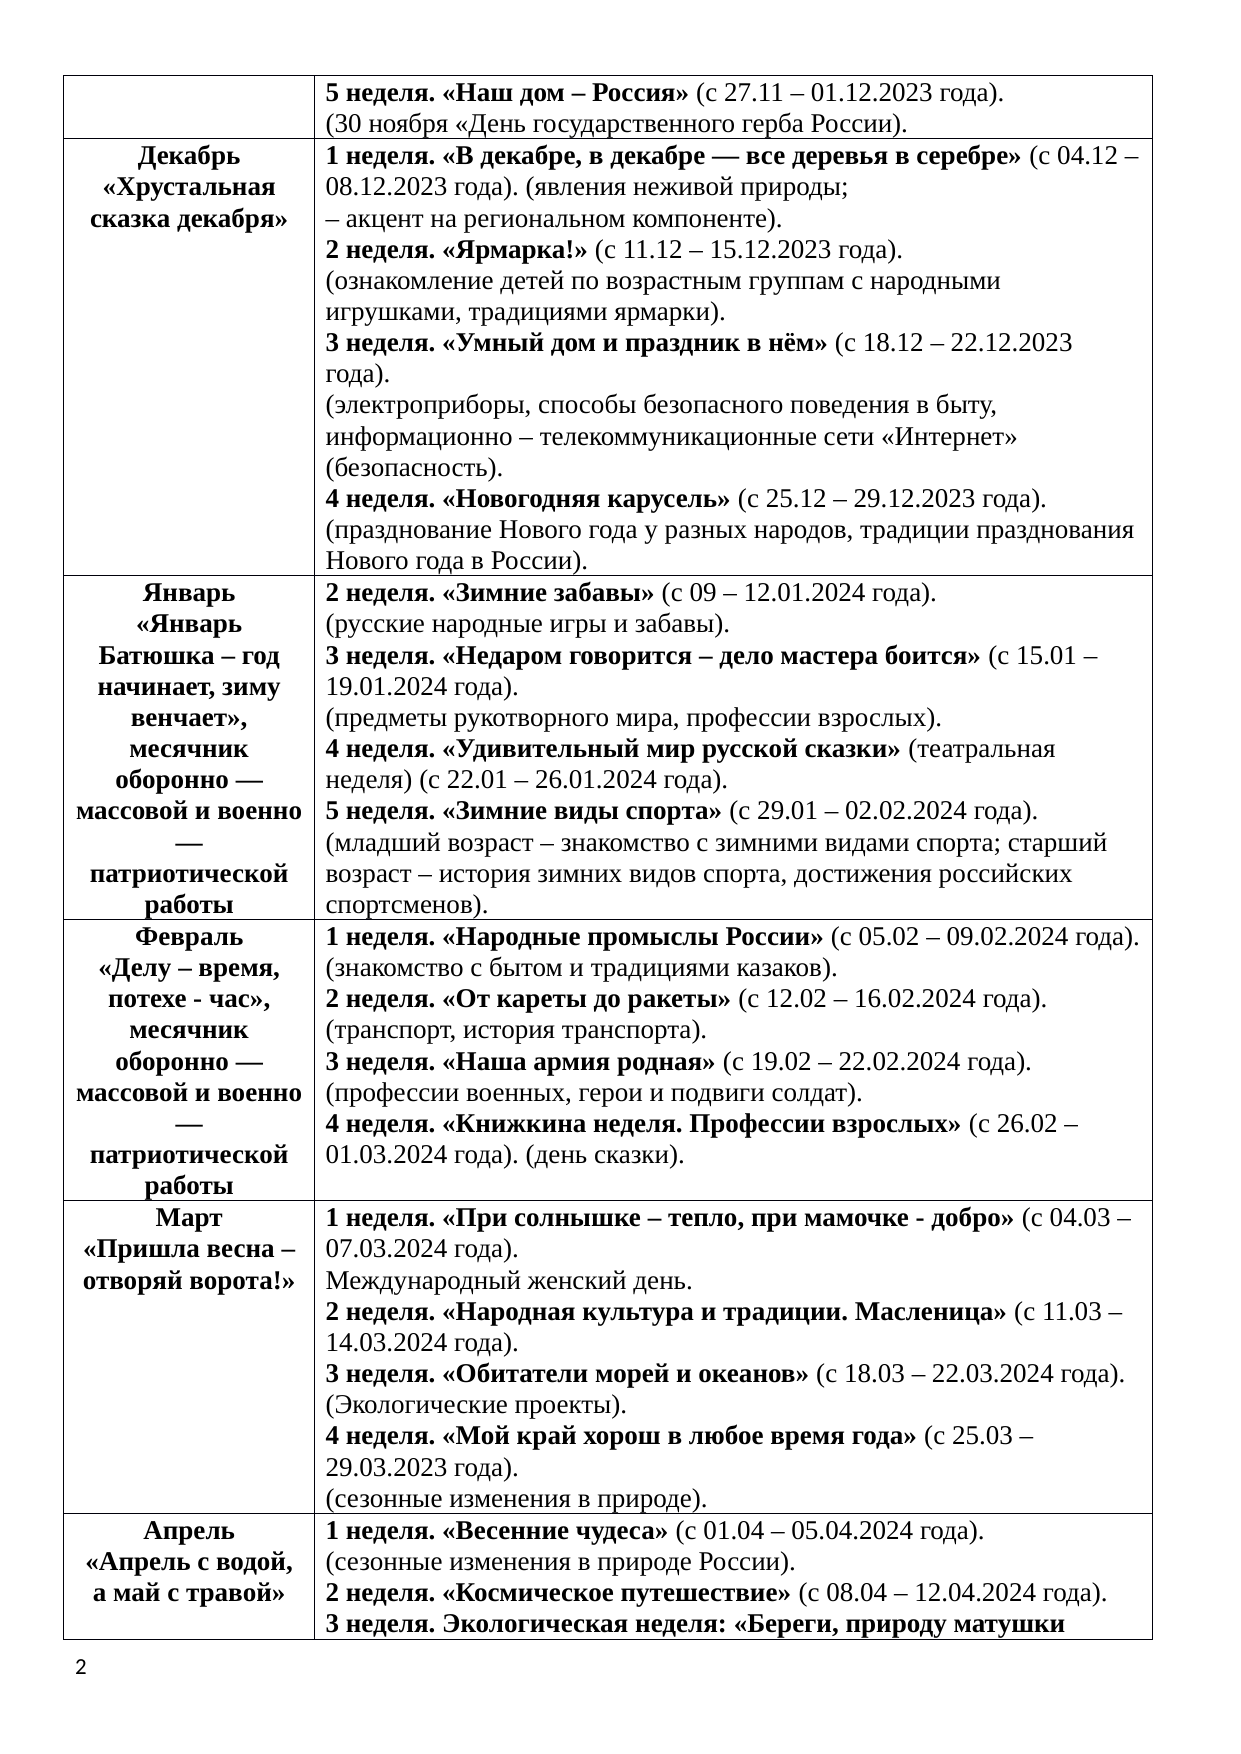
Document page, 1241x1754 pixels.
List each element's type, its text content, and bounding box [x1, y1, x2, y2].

table_cell 1 неделя. «В декабре, в декабре — все деревья в серебре» (с 04.12 – 08.12.2023 года). (явления неживой природы; – акцент на региональном компоненте). 2 неделя. «Ярмарка!» (с 11.12 – 15.12.2023 года). (ознакомление детей по возрастным группам с народными игрушками, традициями ярмарки). 3 неделя. «Умный дом и праздник в нём» (с 18.12 – 22.12.2023 года). (электроприборы, способы безопасного поведения в быту, информационно – телекоммуникационные сети «Интернет» (безопасность). 4 неделя. «Новогодняя карусель» (с 25.12 – 29.12.2023 года). (празднование Нового года у разных народов, традиции празднования Нового года в России). [315, 139, 1152, 575]
table_cell 2 неделя. «Зимние забавы» (с 09 – 12.01.2024 года). (русские народные игры и забавы). 3 неделя. «Недаром говорится – дело мастера боится» (с 15.01 – 19.01.2024 года). (предметы рукотворного мира, профессии взрослых). 4 неделя. «Удивительный мир русской сказки» (театральная неделя) (с 22.01 – 26.01.2024 года). 5 неделя. «Зимние виды спорта» (с 29.01 – 02.02.2024 года). (младший возраст – знакомство с зимними видами спорта; старший возраст – история зимних видов спорта, достижения российских спортсменов). [315, 576, 1152, 919]
table_cell Март «Пришла весна – отворяй ворота!» [64, 1201, 314, 1513]
table_cell 5 неделя. «Наш дом – Россия» (с 27.11 – 01.12.2023 года). (30 ноября «День государственного герба России). [315, 76, 1152, 138]
table_cell [64, 76, 314, 138]
table_cell Февраль «Делу – время, потехе - час», месячник оборонно — массовой и военно — патриотической работы [64, 920, 314, 1200]
table_cell Январь «Январь Батюшка – год начинает, зиму венчает», месячник оборонно — массовой и военно — патриотической работы [64, 576, 314, 919]
table_cell Апрель «Апрель с водой, а май с травой» [64, 1514, 314, 1638]
table_cell 1 неделя. «Народные промыслы России» (с 05.02 – 09.02.2024 года). (знакомство с бытом и традициями казаков). 2 неделя. «От кареты до ракеты» (с 12.02 – 16.02.2024 года). (транспорт, история транспорта). 3 неделя. «Наша армия родная» (с 19.02 – 22.02.2024 года). (профессии военных, герои и подвиги солдат). 4 неделя. «Книжкина неделя. Профессии взрослых» (с 26.02 – 01.03.2024 года). (день сказки). [315, 920, 1152, 1200]
table_cell 1 неделя. «При солнышке – тепло, при мамочке - добро» (с 04.03 – 07.03.2024 года). Международный женский день. 2 неделя. «Народная культура и традиции. Масленица» (с 11.03 – 14.03.2024 года). 3 неделя. «Обитатели морей и океанов» (с 18.03 – 22.03.2024 года). (Экологические проекты). 4 неделя. «Мой край хорош в любое время года» (с 25.03 – 29.03.2023 года). (сезонные изменения в природе). [315, 1201, 1152, 1513]
table_cell 1 неделя. «Весенние чудеса» (с 01.04 – 05.04.2024 года). (сезонные изменения в природе России). 2 неделя. «Космическое путешествие» (с 08.04 – 12.04.2024 года). 3 неделя. Экологическая неделя: «Береги, природу матушки [315, 1514, 1152, 1638]
table_cell Декабрь «Хрустальная сказка декабря» [64, 139, 314, 575]
